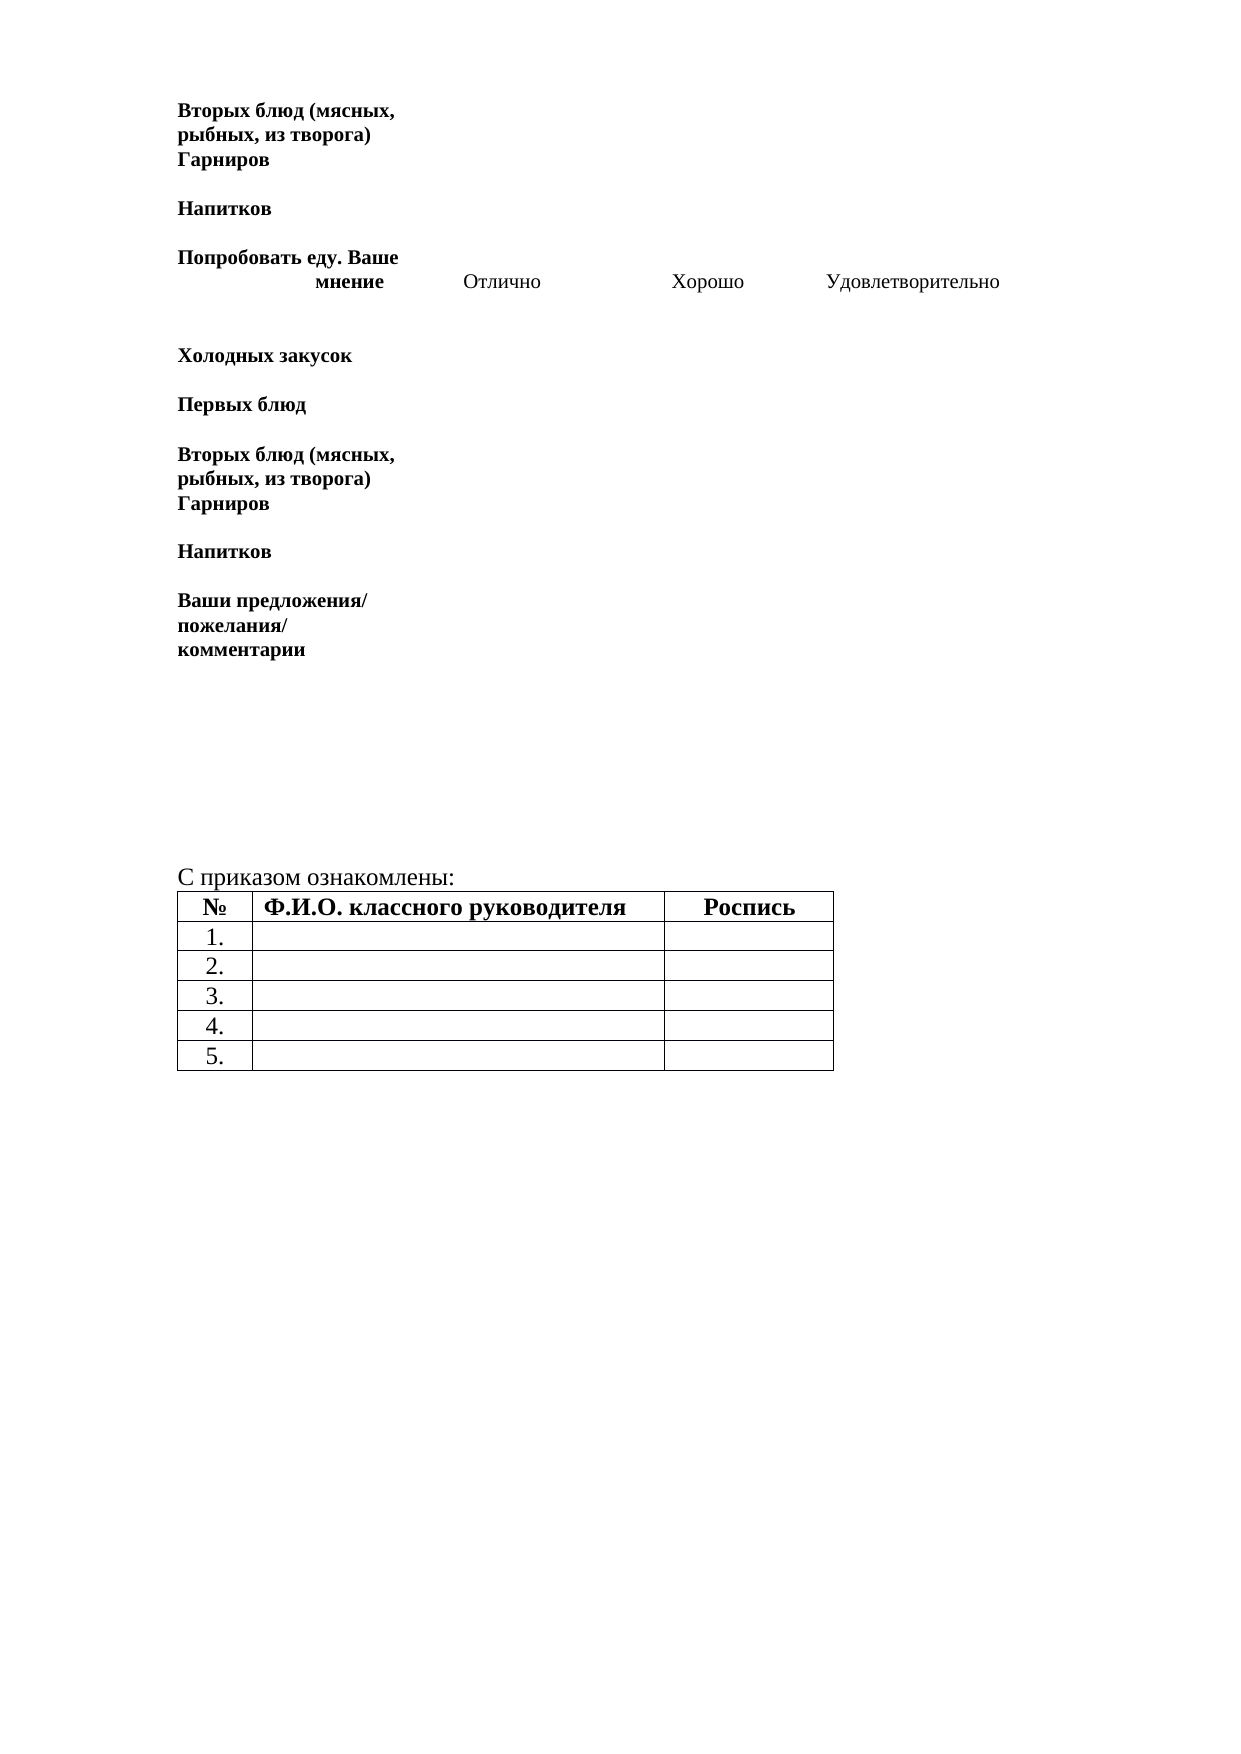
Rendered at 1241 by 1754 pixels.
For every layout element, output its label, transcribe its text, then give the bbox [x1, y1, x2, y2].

text Ваши предложения/ [177, 588, 533, 612]
text пожелания/ [177, 613, 533, 637]
table_cell [253, 951, 664, 980]
table_header Отлично [463, 269, 671, 293]
text Вторых блюд (мясных, [177, 98, 533, 122]
table_cell [665, 1011, 833, 1040]
text Гарниров [177, 491, 533, 515]
table_header мнение [315, 269, 463, 293]
text комментарии [177, 637, 533, 661]
table_cell 3. [178, 981, 252, 1010]
table_cell [253, 1011, 664, 1040]
table_cell [253, 1041, 664, 1069]
table_header Ф.И.О. классного руководителя [253, 892, 664, 921]
table_cell [253, 922, 664, 950]
text Первых блюд [177, 392, 533, 416]
text Напитков [177, 196, 1152, 220]
table_cell [253, 981, 664, 1010]
text Попробовать еду. Ваше [177, 245, 1152, 269]
table_cell [665, 1041, 833, 1069]
table_header № [178, 892, 252, 921]
table_cell 1. [178, 922, 252, 950]
text Вторых блюд (мясных, [177, 442, 533, 466]
table_cell [665, 981, 833, 1010]
table_header Удовлетворительно [826, 269, 1034, 293]
text С приказом ознакомлены: [177, 862, 1152, 891]
text рыбных, из творога) [177, 122, 533, 146]
table_cell 2. [178, 951, 252, 980]
text рыбных, из творога) [177, 466, 533, 490]
text Холодных закусок [177, 343, 533, 367]
table_header Хорошо [671, 269, 826, 293]
table_cell 4. [178, 1011, 252, 1040]
table_header Роспись [665, 892, 833, 921]
text Напитков [177, 539, 533, 563]
table_cell 5. [178, 1041, 252, 1069]
text Гарниров [177, 147, 533, 171]
table_cell [665, 951, 833, 980]
table_cell [665, 922, 833, 950]
